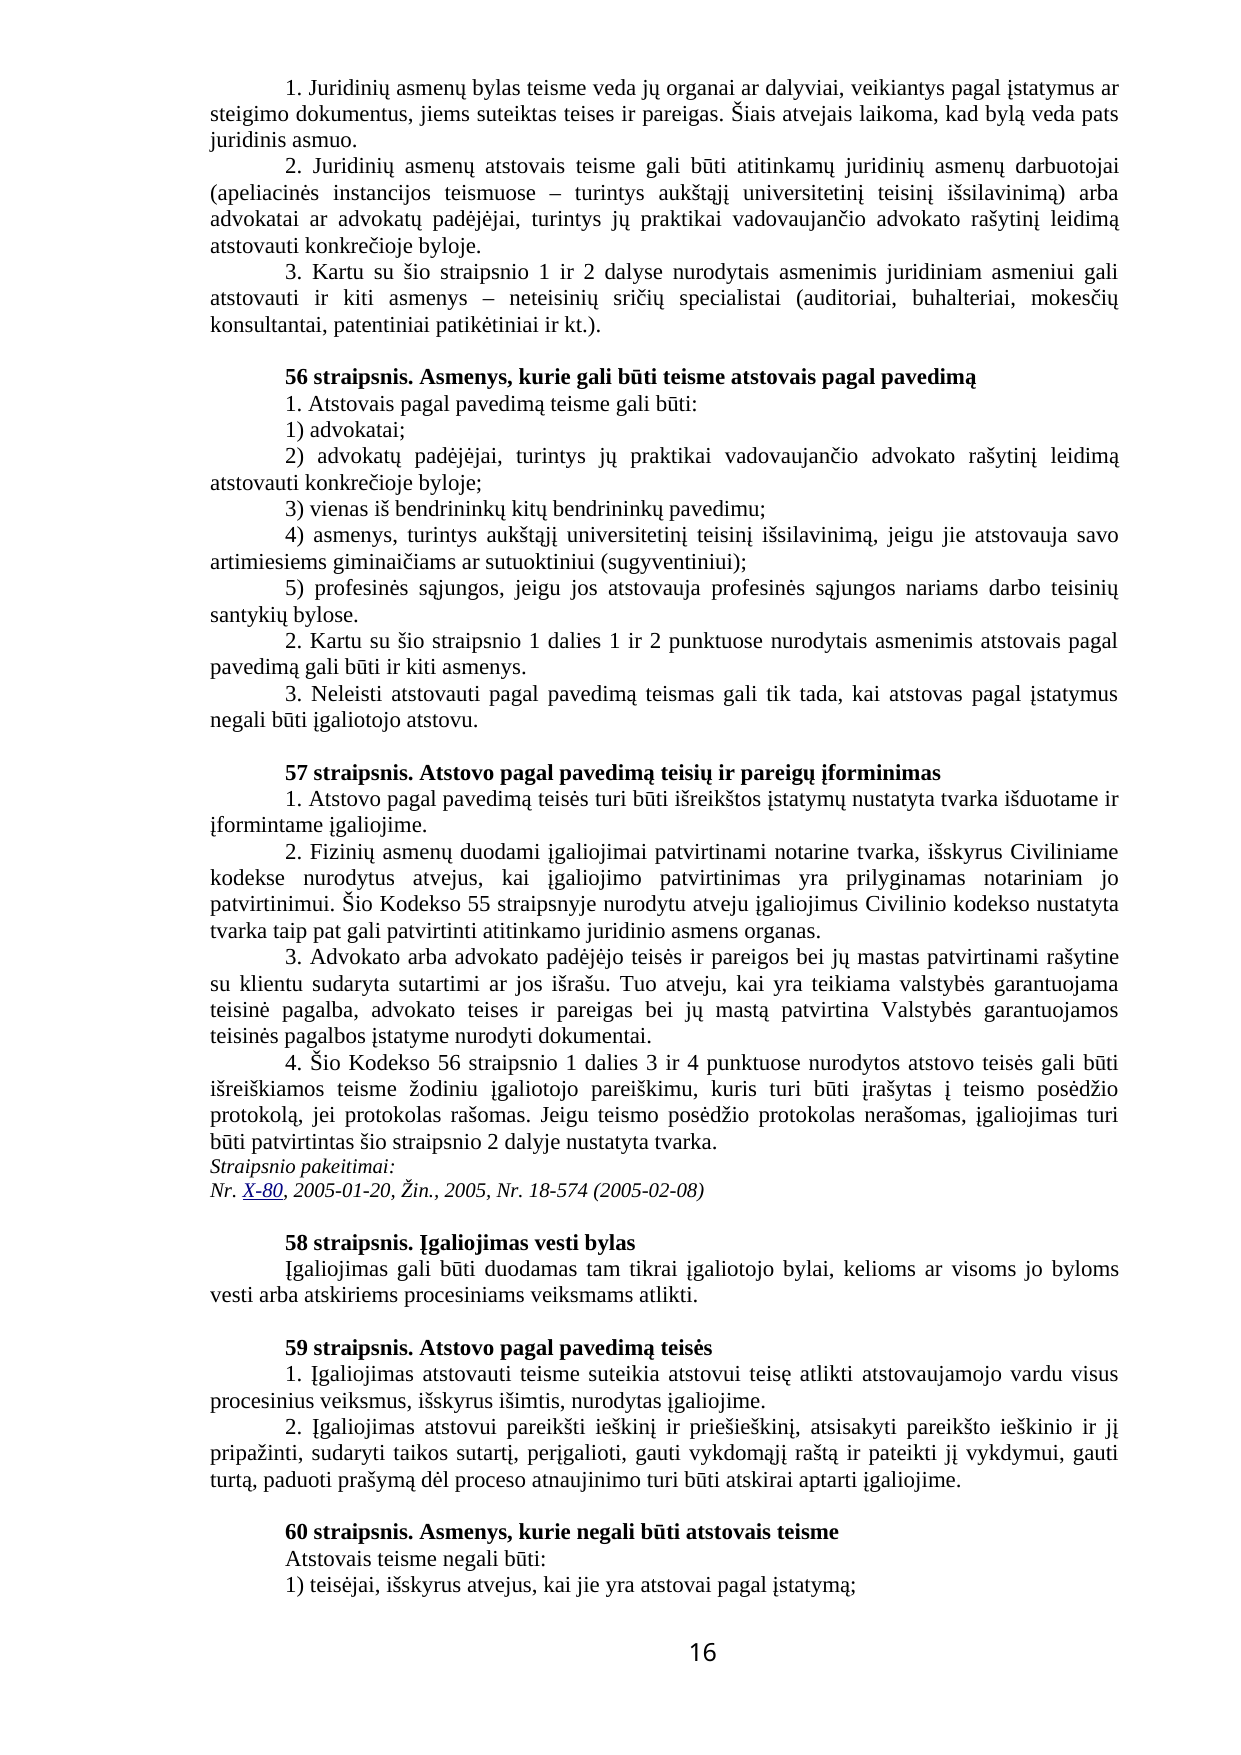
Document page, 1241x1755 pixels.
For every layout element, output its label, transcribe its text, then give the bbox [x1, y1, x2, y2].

text 1. Juridinių asmenų bylas teisme veda jų organai ar dalyviai, veikiantys pagal įstatymus ar steigimo dokumentus, jiems suteiktas teises ir pareigas. Šiais atvejais laikoma, kad bylą veda pats juridinis asmuo. [210, 73, 1120, 153]
text 2. Juridinių asmenų atstovais teisme gali būti atitinkamų juridinių asmenų darbuotojai (apeliacinės instancijos teismuose – turintys aukštąjį universitetinį teisinį išsilavinimą) arba advokatai ar advokatų padėjėjai, turintys jų praktikai vadovaujančio advokato rašytinį leidimą atstovauti konkrečioje byloje. [210, 153, 1120, 258]
text Įgaliojimas gali būti duodamas tam tikrai įgaliotojo bylai, kelioms ar visoms jo byloms vesti arba atskiriems procesiniams veiksmams atlikti. [210, 1255, 1120, 1308]
text 2. Kartu su šio straipsnio 1 dalies 1 ir 2 punktuose nurodytais asmenimis atstovais pagal pavedimą gali būti ir kiti asmenys. [210, 627, 1120, 680]
text Atstovais teisme negali būti: [210, 1545, 1120, 1571]
text 58 straipsnis. Įgaliojimas vesti bylas [210, 1228, 1120, 1255]
text 1. Įgaliojimas atstovauti teisme suteikia atstovui teisę atlikti atstovaujamojo vardu visus procesinius veiksmus, išskyrus išimtis, nurodytas įgaliojime. [210, 1360, 1120, 1413]
text 2. Fizinių asmenų duodami įgaliojimai patvirtinami notarine tvarka, išskyrus Civiliniame kodekse nurodytus atvejus, kai įgaliojimo patvirtinimas yra prilyginamas notariniam jo patvirtinimui. Šio Kodekso 55 straipsnyje nurodytu atveju įgaliojimus Civilinio kodekso nustatyta tvarka taip pat gali patvirtinti atitinkamo juridinio asmens organas. [210, 838, 1120, 943]
text Straipsnio pakeitimai: [210, 1154, 1120, 1178]
text 1. Atstovais pagal pavedimą teisme gali būti: [210, 390, 1120, 416]
text 60 straipsnis. Asmenys, kurie negali būti atstovais teisme [210, 1518, 1120, 1545]
text 3) vienas iš bendrininkų kitų bendrininkų pavedimu; [210, 495, 1120, 522]
text 3. Kartu su šio straipsnio 1 ir 2 dalyse nurodytais asmenimis juridiniam asmeniui gali atstovauti ir kiti asmenys – neteisinių sričių specialistai (auditoriai, buhalteriai, mokesčių konsultantai, patentiniai patikėtiniai ir kt.). [210, 258, 1120, 337]
text 1) teisėjai, išskyrus atvejus, kai jie yra atstovai pagal įstatymą; [210, 1571, 1120, 1597]
text 59 straipsnis. Atstovo pagal pavedimą teisės [210, 1334, 1120, 1360]
text 3. Advokato arba advokato padėjėjo teisės ir pareigos bei jų mastas patvirtinami rašytine su klientu sudaryta sutartimi ar jos išrašu. Tuo atveju, kai yra teikiama valstybės garantuojama teisinė pagalba, advokato teises ir pareigas bei jų mastą patvirtina Valstybės garantuojamos teisinės pagalbos įstatyme nurodyti dokumentai. [210, 943, 1120, 1049]
text 1) advokatai; [210, 416, 1120, 442]
text 56 straipsnis. Asmenys, kurie gali būti teisme atstovais pagal pavedimą [210, 363, 1120, 390]
text 1. Atstovo pagal pavedimą teisės turi būti išreikštos įstatymų nustatyta tvarka išduotame ir įformintame įgaliojime. [210, 785, 1120, 838]
text 3. Neleisti atstovauti pagal pavedimą teismas gali tik tada, kai atstovas pagal įstatymus negali būti įgaliotojo atstovu. [210, 680, 1120, 732]
text 4) asmenys, turintys aukštąjį universitetinį teisinį išsilavinimą, jeigu jie atstovauja savo artimiesiems giminaičiams ar sutuoktiniui (sugyventiniui); [210, 522, 1120, 574]
text Nr. X-80, 2005-01-20, Žin., 2005, Nr. 18-574 (2005-02-08) [210, 1178, 1120, 1202]
text 57 straipsnis. Atstovo pagal pavedimą teisių ir pareigų įforminimas [210, 759, 1120, 785]
text 4. Šio Kodekso 56 straipsnio 1 dalies 3 ir 4 punktuose nurodytos atstovo teisės gali būti išreiškiamos teisme žodiniu įgaliotojo pareiškimu, kuris turi būti įrašytas į teismo posėdžio protokolą, jei protokolas rašomas. Jeigu teismo posėdžio protokolas nerašomas, įgaliojimas turi būti patvirtintas šio straipsnio 2 dalyje nustatyta tvarka. [210, 1049, 1120, 1154]
text 5) profesinės sąjungos, jeigu jos atstovauja profesinės sąjungos nariams darbo teisinių santykių bylose. [210, 574, 1120, 627]
text 2) advokatų padėjėjai, turintys jų praktikai vadovaujančio advokato rašytinį leidimą atstovauti konkrečioje byloje; [210, 442, 1120, 495]
text 2. Įgaliojimas atstovui pareikšti ieškinį ir priešieškinį, atsisakyti pareikšto ieškinio ir jį pripažinti, sudaryti taikos sutartį, perįgalioti, gauti vykdomąjį raštą ir pateikti jį vykdymui, gauti turtą, paduoti prašymą dėl proceso atnaujinimo turi būti atskirai aptarti įgaliojime. [210, 1413, 1120, 1492]
